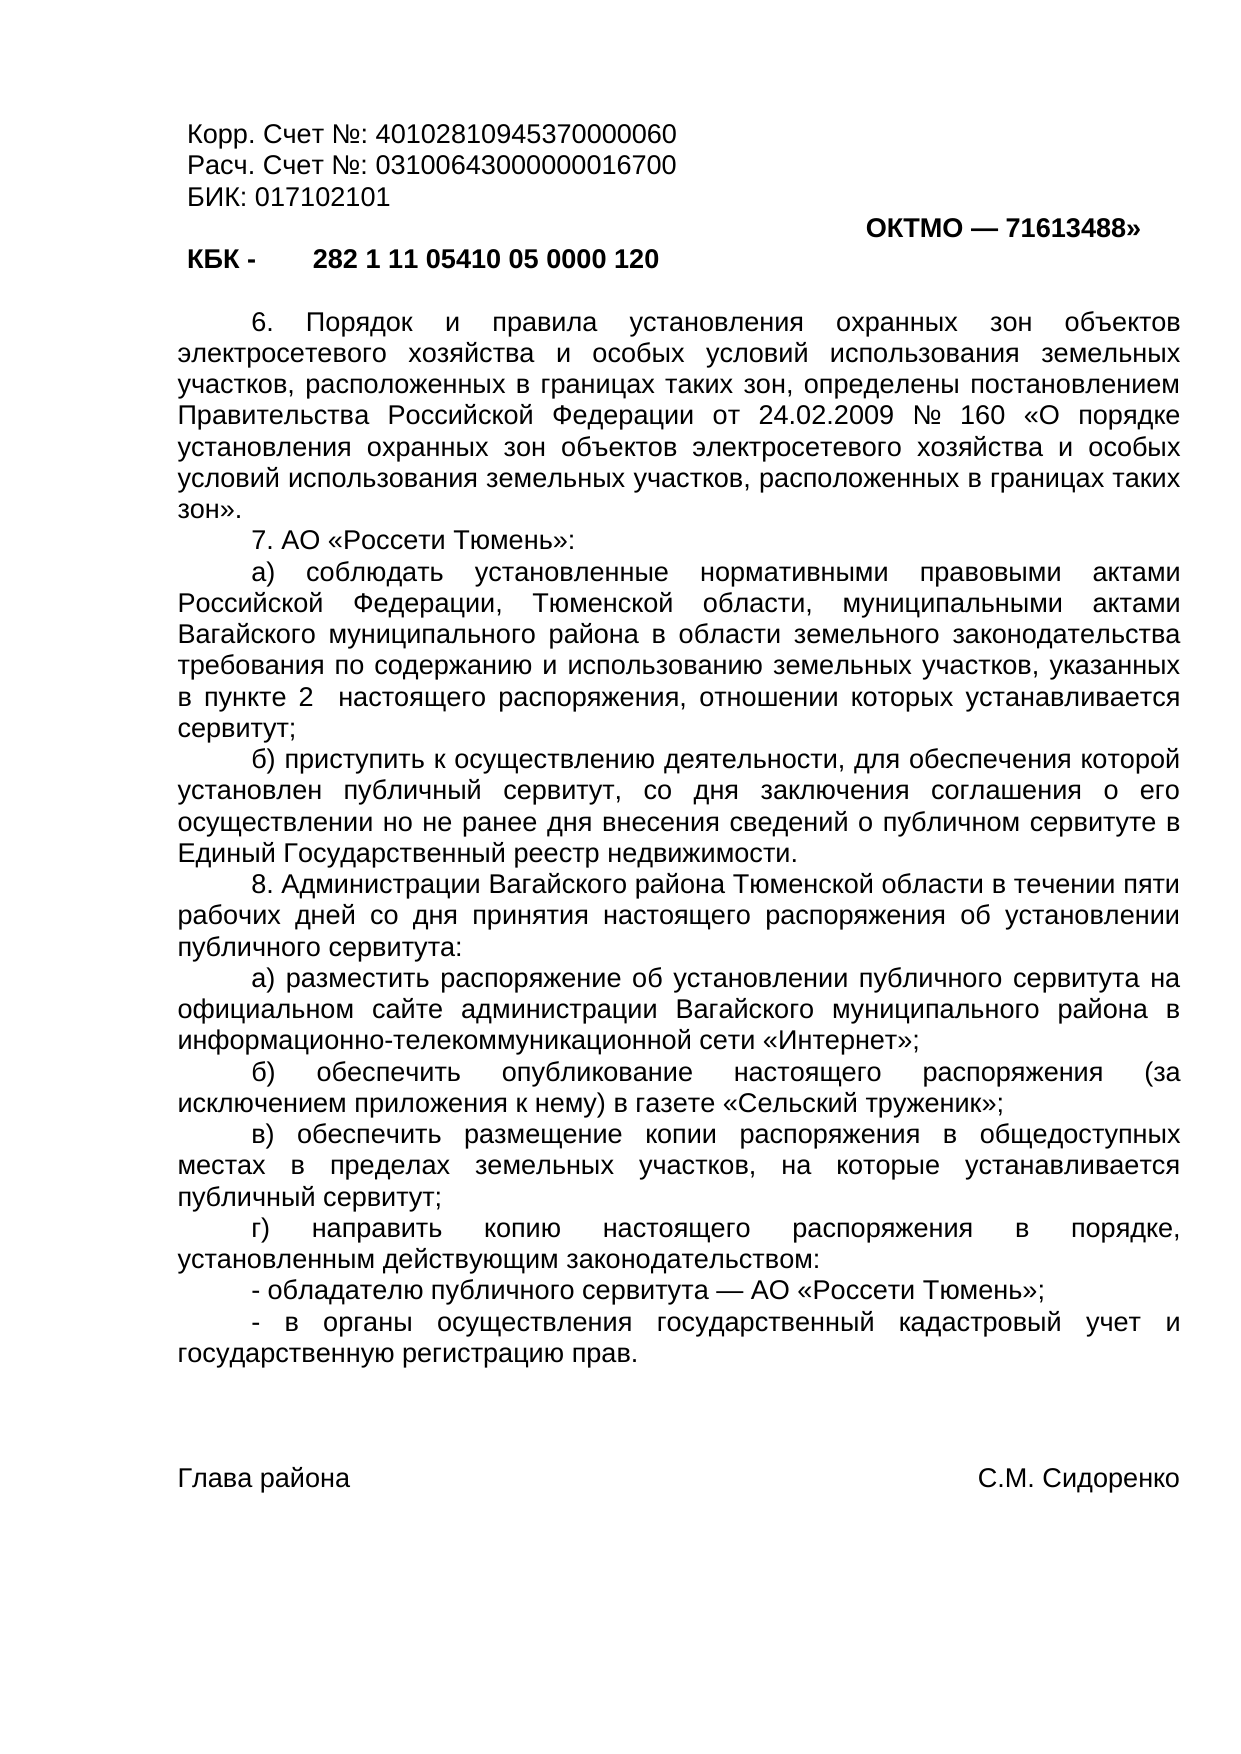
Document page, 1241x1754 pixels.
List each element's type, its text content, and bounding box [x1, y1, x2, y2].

text 6. Порядок и правила установления охранных зон объектов электросетевого хозяйства и особых условий использования земельных участков, расположенных в границах таких зон, определены постановлением Правительства Российской Федерации от 24.02.2009 № 160 «О порядке установления охранных зон объектов электросетевого хозяйства и особых условий использования земельных участков, расположенных в границах таких зон». [177, 306, 1181, 524]
text а) соблюдать установленные нормативными правовыми актами Российской Федерации, Тюменской области, муниципальными актами Вагайского муниципального района в области земельного законодательства требования по содержанию и использованию земельных участков, указанных в пункте 2 настоящего распоряжения, отношении которых устанавливается сервитут; [177, 556, 1181, 743]
text - обладателю публичного сервитута — АО «Россети Тюмень»; [177, 1274, 1181, 1306]
text Глава района С.М. Сидоренко [177, 1462, 1181, 1493]
text в) обеспечить размещение копии распоряжения в общедоступных местах в пределах земельных участков, на которые устанавливается публичный сервитут; [177, 1118, 1181, 1212]
table_cell 282 1 11 05410 05 0000 120 [301, 212, 854, 274]
text 8. Администрации Вагайского района Тюменской области в течении пяти рабочих дней со дня принятия настоящего распоряжения об установлении публичного сервитута: [177, 868, 1181, 962]
text 7. АО «Россети Тюмень»: [177, 524, 1181, 556]
text б) обеспечить опубликование настоящего распоряжения (за исключением приложения к нему) в газете «Сельский труженик»; [177, 1056, 1181, 1118]
text б) приступить к осуществлению деятельности, для обеспечения которой установлен публичный сервитут, со дня заключения соглашения о его осуществлении но не ранее дня внесения сведений о публичном сервитуте в Единый Государственный реестр недвижимости. [177, 743, 1181, 868]
table_cell Корр. Счет №: 40102810945370000060 Расч. Счет №: 03100643000000016700 БИК: 017102101 [176, 118, 1240, 212]
table_cell ОКТМО — 71613488» [854, 212, 1240, 274]
text а) разместить распоряжение об установлении публичного сервитута на официальном сайте администрации Вагайского муниципального района в информационно-телекоммуникационной сети «Интернет»; [177, 962, 1181, 1056]
text - в органы осуществления государственный кадастровый учет и государственную регистрацию прав. [177, 1306, 1181, 1368]
text г) направить копию настоящего распоряжения в порядке, установленным действующим законодательством: [177, 1212, 1181, 1274]
table_cell КБК - [176, 212, 301, 274]
